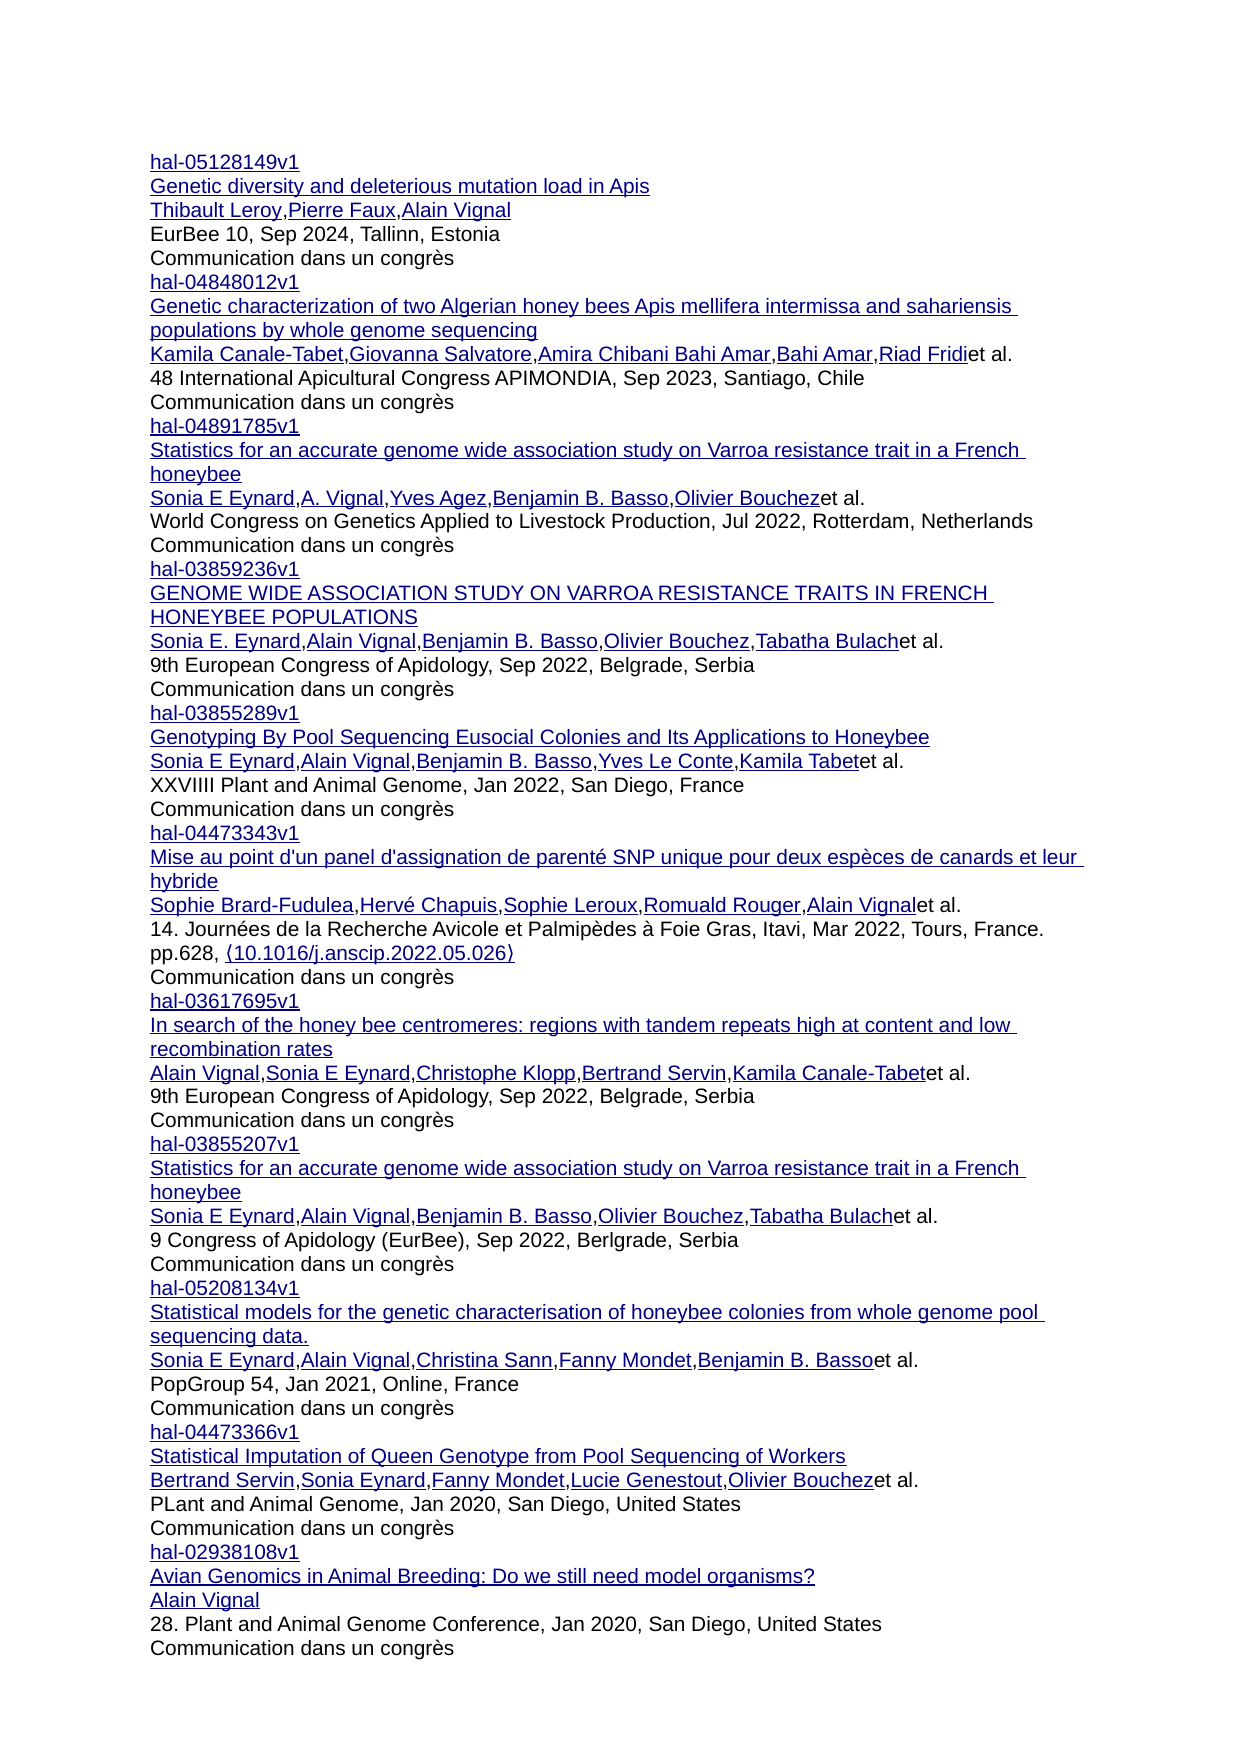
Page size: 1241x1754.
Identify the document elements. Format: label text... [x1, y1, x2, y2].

table_cell Mise au point d'un panel d'assignation de parenté SNP unique pour deux espèces de canards et leur hybride Sophie Brard-Fudulea,Hervé Chapuis,Sophie Leroux,Romuald Rouger,Alain Vignalet al. 14. Journées de la Recherche Avicole et Palmipèdes à Foie Gras, Itavi, Mar 2022, Tours, France. pp.628, ⟨10.1016/j.anscip.2022.05.026⟩ Communication dans un congrès hal-03617695v1 [150, 845, 1090, 1012]
table_cell GENOME WIDE ASSOCIATION STUDY ON VARROA RESISTANCE TRAITS IN FRENCH HONEYBEE POPULATIONS Sonia E. Eynard,Alain Vignal,Benjamin B. Basso,Olivier Bouchez,Tabatha Bulachet al. 9th European Congress of Apidology, Sep 2022, Belgrade, Serbia Communication dans un congrès hal-03855289v1 [150, 581, 1090, 725]
table_cell Genetic characterization of two Algerian honey bees Apis mellifera intermissa and sahariensis populations by whole genome sequencing Kamila Canale-Tabet,Giovanna Salvatore,Amira Chibani Bahi Amar,Bahi Amar,Riad Fridiet al. 48 International Apicultural Congress APIMONDIA, Sep 2023, Santiago, Chile Communication dans un congrès hal-04891785v1 [150, 294, 1090, 437]
table_cell Statistics for an accurate genome wide association study on Varroa resistance trait in a French honeybee Sonia E Eynard,A. Vignal,Yves Agez,Benjamin B. Basso,Olivier Bouchezet al. World Congress on Genetics Applied to Livestock Production, Jul 2022, Rotterdam, Netherlands Communication dans un congrès hal-03859236v1 [150, 438, 1090, 581]
table_cell Avian Genomics in Animal Breeding: Do we still need model organisms? Alain Vignal 28. Plant and Animal Genome Conference, Jan 2020, San Diego, United States Communication dans un congrès [150, 1564, 1090, 1659]
table_cell Genetic diversity and deleterious mutation load in Apis Thibault Leroy,Pierre Faux,Alain Vignal EurBee 10, Sep 2024, Tallinn, Estonia Communication dans un congrès hal-04848012v1 [150, 174, 1090, 294]
table_cell Statistics for an accurate genome wide association study on Varroa resistance trait in a French honeybee Sonia E Eynard,Alain Vignal,Benjamin B. Basso,Olivier Bouchez,Tabatha Bulachet al. 9 Congress of Apidology (EurBee), Sep 2022, Berlgrade, Serbia Communication dans un congrès hal-05208134v1 [150, 1156, 1090, 1300]
table_header hal-05128149v1 [150, 150, 1090, 174]
table_cell Statistical Imputation of Queen Genotype from Pool Sequencing of Workers Bertrand Servin,Sonia Eynard,Fanny Mondet,Lucie Genestout,Olivier Bouchezet al. PLant and Animal Genome, Jan 2020, San Diego, United States Communication dans un congrès hal-02938108v1 [150, 1444, 1090, 1563]
table_cell Genotyping By Pool Sequencing Eusocial Colonies and Its Applications to Honeybee Sonia E Eynard,Alain Vignal,Benjamin B. Basso,Yves Le Conte,Kamila Tabetet al. XXVIIII Plant and Animal Genome, Jan 2022, San Diego, France Communication dans un congrès hal-04473343v1 [150, 725, 1090, 845]
table_cell Statistical models for the genetic characterisation of honeybee colonies from whole genome pool sequencing data. Sonia E Eynard,Alain Vignal,Christina Sann,Fanny Mondet,Benjamin B. Bassoet al. PopGroup 54, Jan 2021, Online, France Communication dans un congrès hal-04473366v1 [150, 1300, 1090, 1444]
table_cell In search of the honey bee centromeres: regions with tandem repeats high at content and low recombination rates Alain Vignal,Sonia E Eynard,Christophe Klopp,Bertrand Servin,Kamila Canale-Tabetet al. 9th European Congress of Apidology, Sep 2022, Belgrade, Serbia Communication dans un congrès hal-03855207v1 [150, 1013, 1090, 1156]
